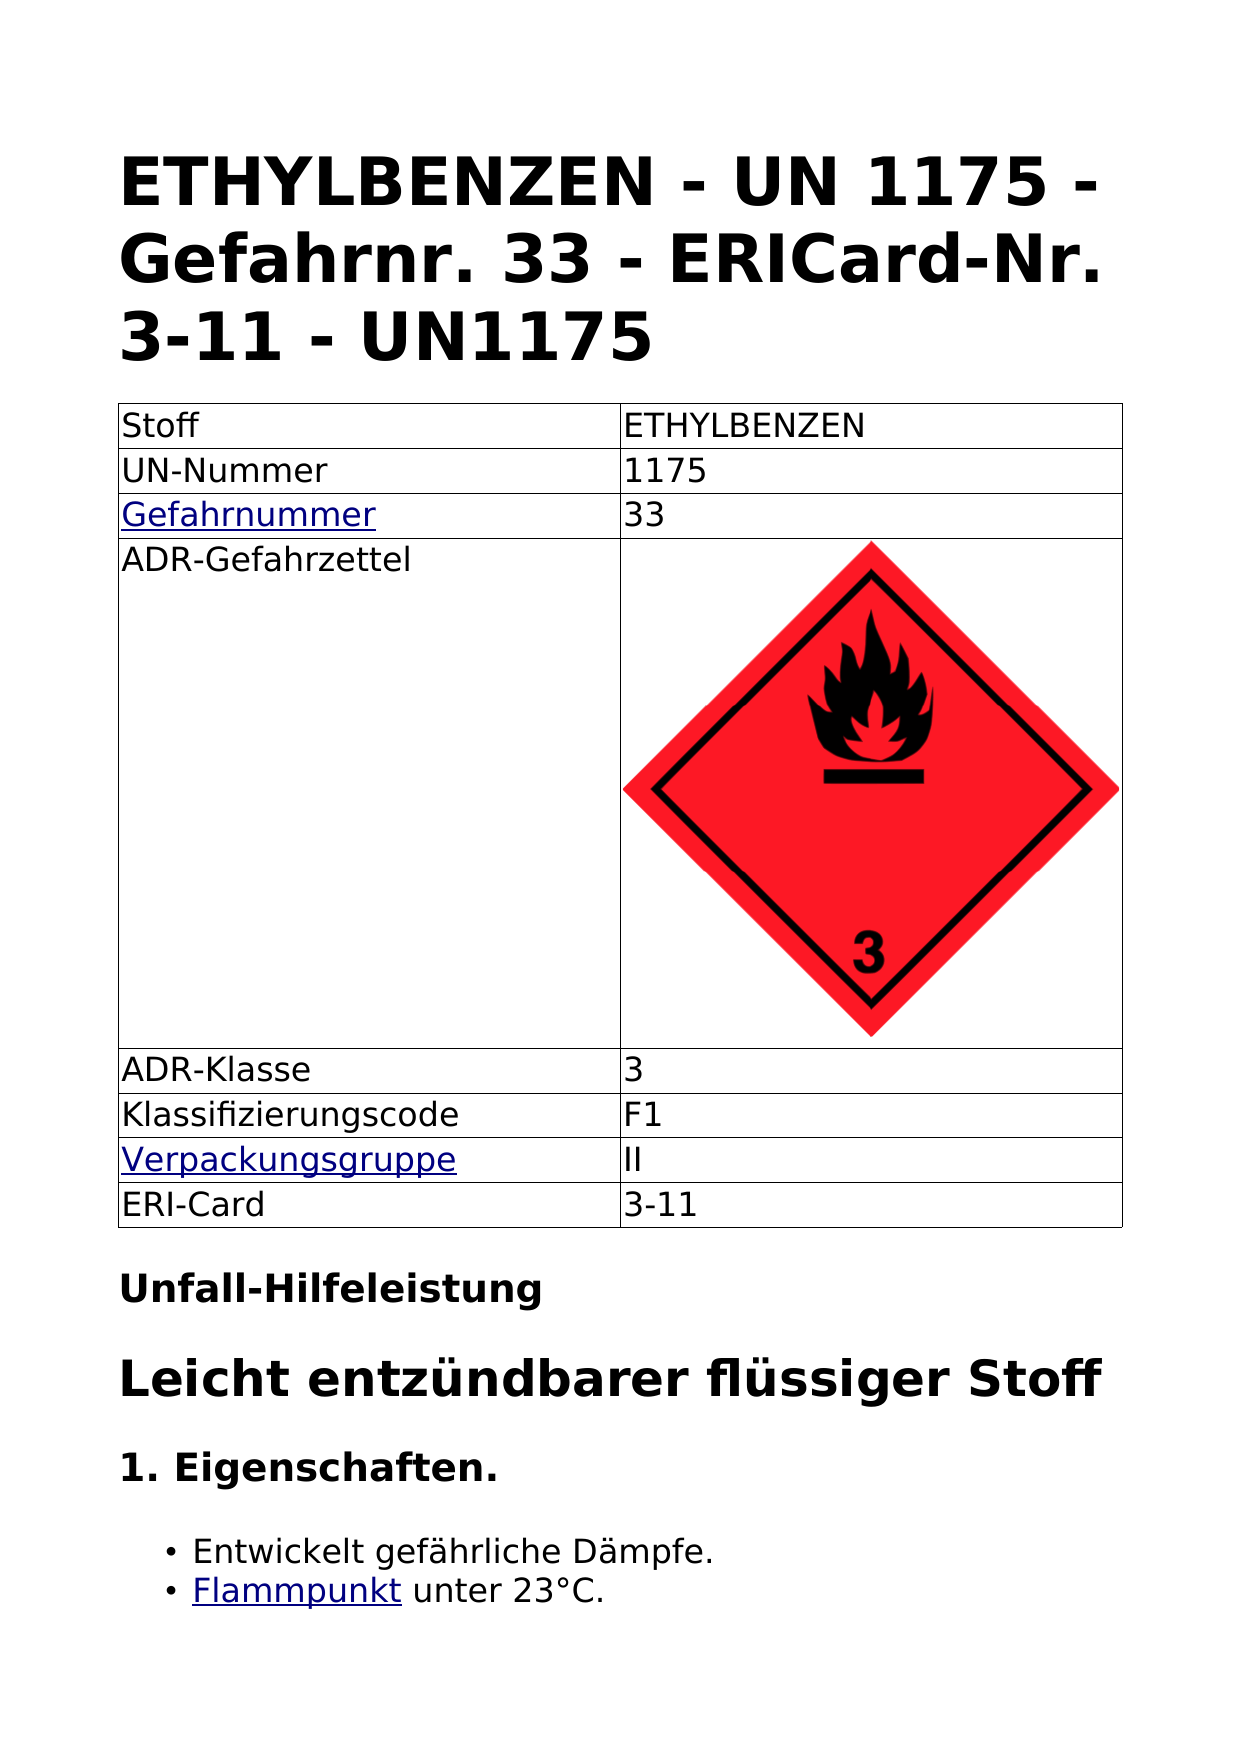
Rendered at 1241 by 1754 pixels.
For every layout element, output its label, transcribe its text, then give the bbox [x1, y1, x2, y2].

table_cell ERI-Card [119, 1183, 620, 1227]
table_cell 3-11 [621, 1183, 1122, 1227]
subtitle Unfall-Hilfeleistung [118, 1267, 1122, 1312]
subtitle Leicht entzündbarer flüssiger Stoff [118, 1349, 1122, 1408]
table_cell F1 [621, 1094, 1122, 1137]
list Entwickelt gefährliche Dämpfe. [177, 1532, 1122, 1571]
table_cell 3 [621, 1049, 1122, 1092]
table_header ETHYLBENZEN [621, 404, 1122, 448]
table_cell 33 [621, 494, 1122, 538]
picture [622, 540, 1120, 1037]
table_cell II [621, 1138, 1122, 1182]
subtitle 1. Eigenschaften. [118, 1445, 1122, 1490]
table_cell [621, 539, 1122, 1048]
table_cell Klassifizierungscode [119, 1094, 620, 1137]
list Flammpunkt unter 23°C. [177, 1571, 1122, 1610]
table_cell Gefahrnummer [119, 494, 620, 538]
table_header Stoff [119, 404, 620, 448]
subtitle ETHYLBENZEN - UN 1175 - Gefahrnr. 33 - ERICard-Nr. 3-11 - UN1175 [118, 143, 1122, 376]
table_cell Verpackungsgruppe [119, 1138, 620, 1182]
table_cell UN-Nummer [119, 449, 620, 493]
table_cell ADR-Gefahrzettel [119, 539, 620, 1048]
table_cell ADR-Klasse [119, 1049, 620, 1092]
table_cell 1175 [621, 449, 1122, 493]
